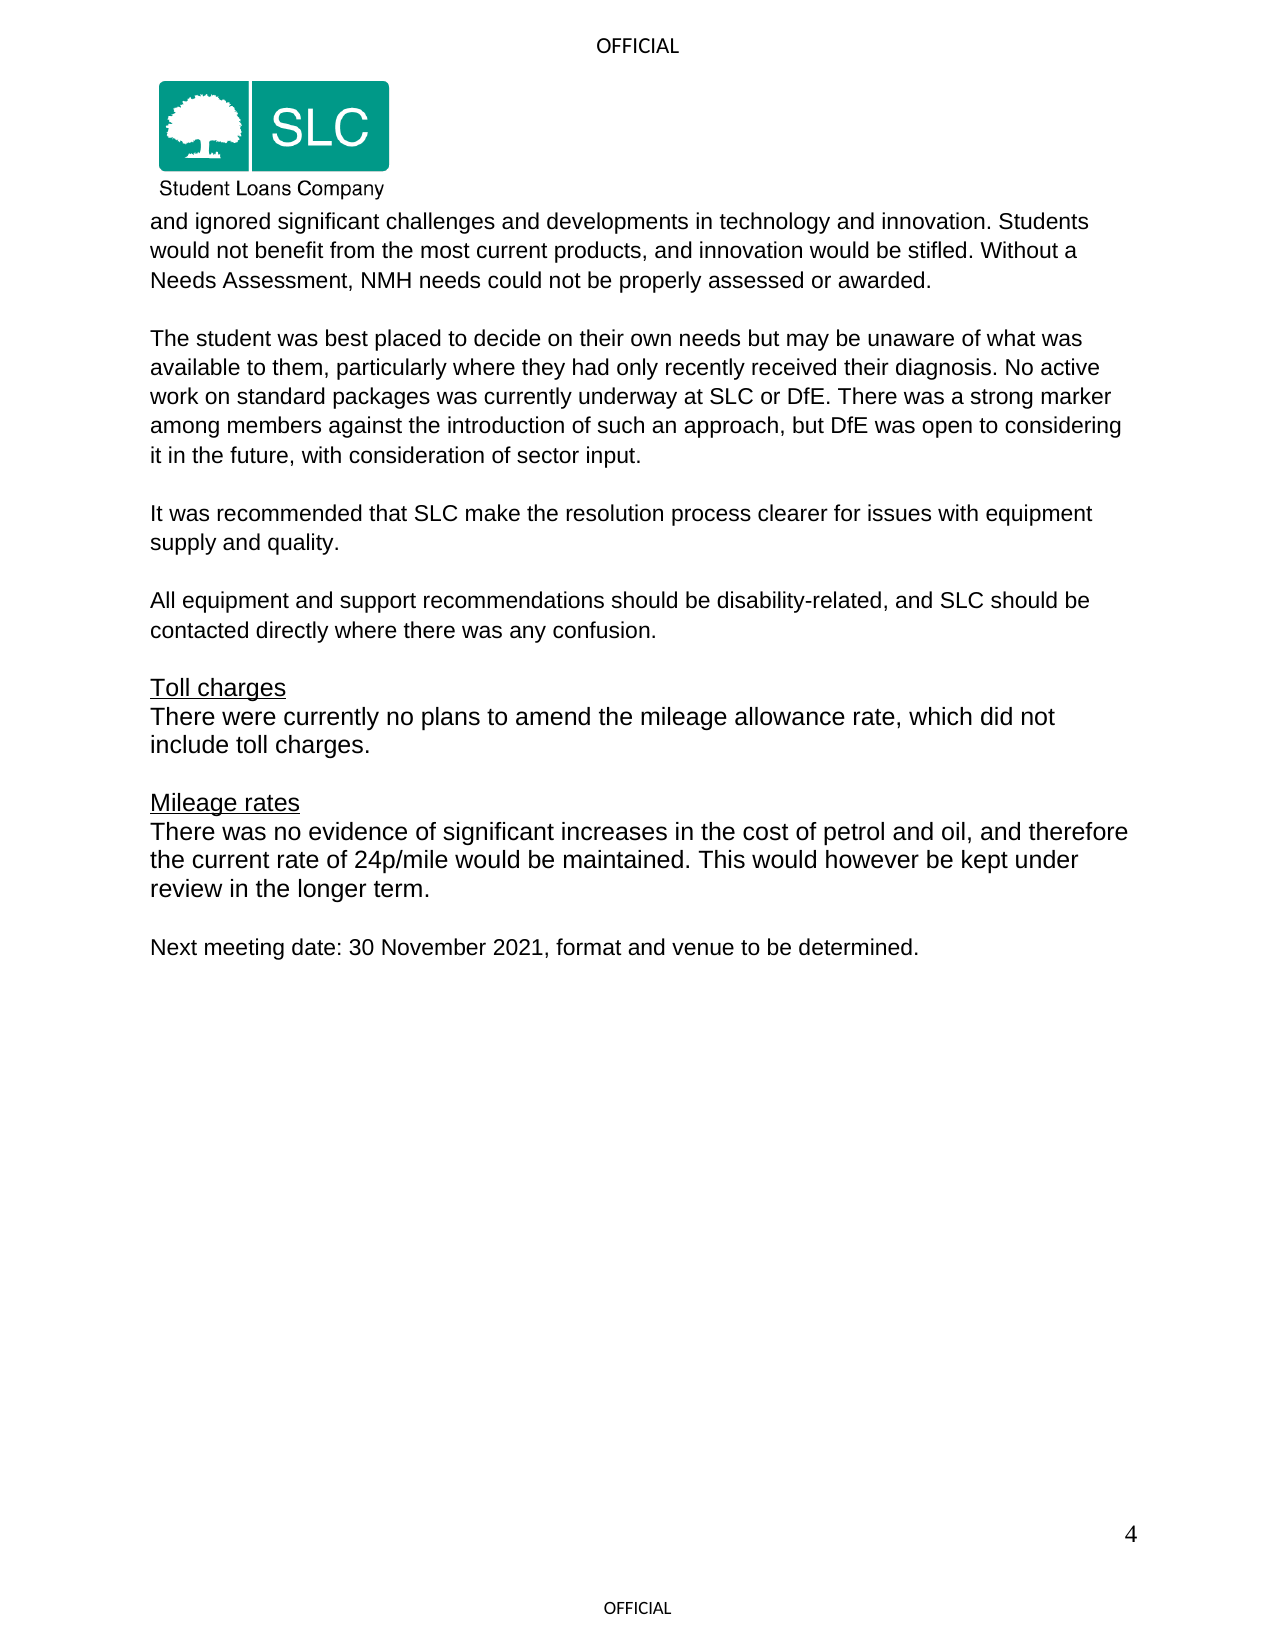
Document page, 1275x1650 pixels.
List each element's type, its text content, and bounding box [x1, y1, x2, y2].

text All equipment and support recommendations should be disability-related, and SLC should be contacted directly where there was any confusion. [150, 586, 1137, 644]
text It was recommended that SLC make the resolution process clearer for issues with equipment supply and quality. [150, 498, 1137, 556]
text The student was best placed to decide on their own needs but may be unaware of what was available to them, particularly where they had only recently received their diagnosis. No active work on standard packages was currently underway at SLC or DfE. There was a strong marker among members against the introduction of such an approach, but DfE was open to considering it in the future, with consideration of sector input. [150, 323, 1137, 469]
text Mileage rates [150, 788, 1137, 817]
text and ignored significant challenges and developments in technology and innovation. Students would not benefit from the most current products, and innovation would be stifled. Without a Needs Assessment, NMH needs could not be properly assessed or awarded. [150, 206, 1137, 294]
text There was no evidence of significant increases in the cost of petrol and oil, and therefore the current rate of 24p/mile would be maintained. This would however be kept under review in the longer term. [150, 817, 1137, 903]
text Toll charges [150, 673, 1137, 702]
text Next meeting date: 30 November 2021, format and venue to be determined. [150, 932, 1137, 961]
text There were currently no plans to amend the mileage allowance rate, which did not include toll charges. [150, 702, 1137, 759]
